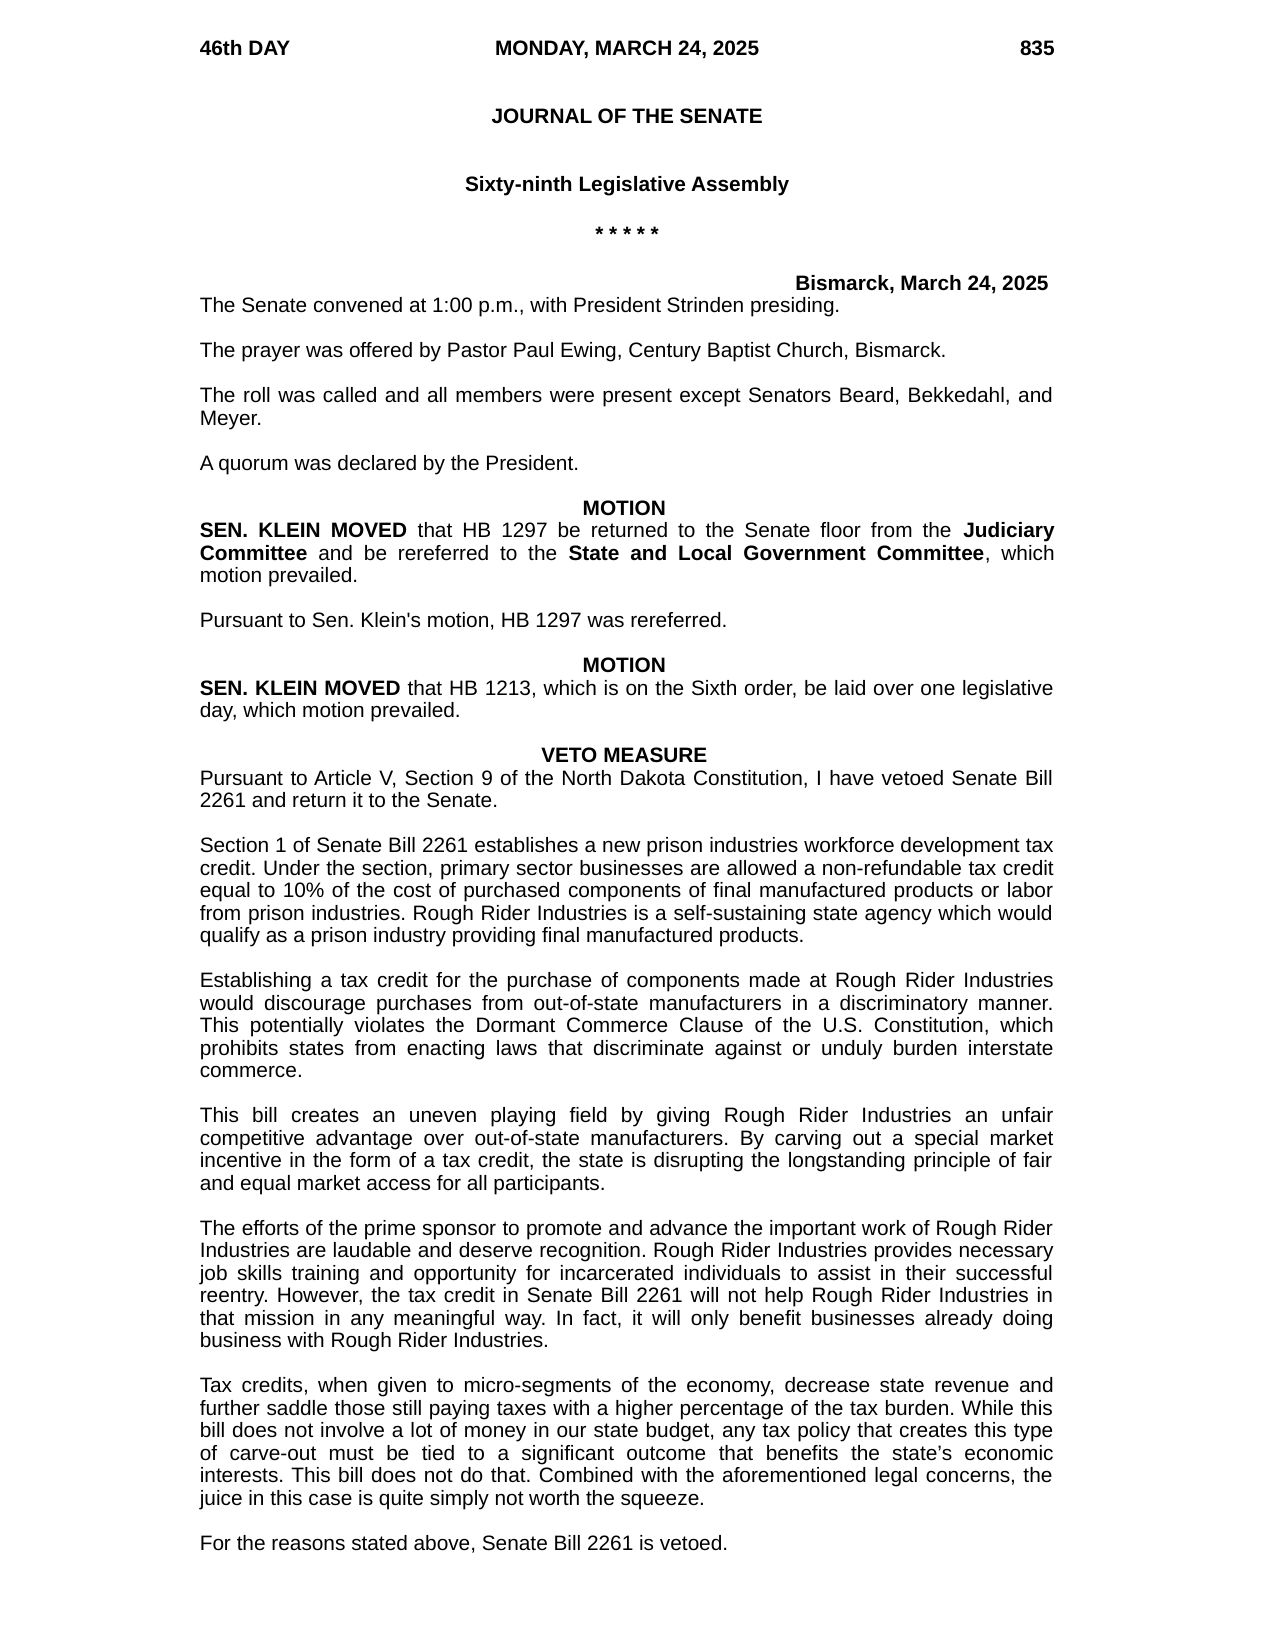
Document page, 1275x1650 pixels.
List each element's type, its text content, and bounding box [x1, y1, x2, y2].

text This bill creates an uneven playing field by giving Rough Rider Industries an unfair competitive advantage over out-of-state manufacturers. By carving out a special market incentive in the form of a tax credit, the state is disrupting the longstanding principle of fair and equal market access for all participants. [199, 1105, 1054, 1195]
text SEN. KLEIN MOVED that HB 1297 be returned to the Senate floor from the Judiciary Committee and be rereferred to the State and Local Government Committee, which motion prevailed. [199, 520, 1054, 587]
subtitle Page 835 [9, 9, 109, 33]
text The roll was called and all members were present except Senators Beard, Bekkedahl, and Meyer. [199, 385, 1054, 430]
text The efforts of the prime sponsor to promote and advance the important work of Rough Rider Industries are laudable and deserve recognition. Rough Rider Industries provides necessary job skills training and opportunity for incarcerated individuals to assist in their successful reentry. However, the tax credit in Senate Bill 2261 will not help Rough Rider Industries in that mission in any meaningful way. In fact, it will only benefit businesses already doing business with Rough Rider Industries. [199, 1217, 1054, 1352]
text Establishing a tax credit for the purchase of components made at Rough Rider Industries would discourage purchases from out-of-state manufacturers in a discriminatory manner. This potentially violates the Dormant Commerce Clause of the U.S. Constitution, which prohibits states from enacting laws that discriminate against or unduly burden interstate commerce. [199, 970, 1054, 1082]
text Section 1 of Senate Bill 2261 establishes a new prison industries workforce development tax credit. Under the section, primary sector businesses are allowed a non-refundable tax credit equal to 10% of the cost of purchased components of final manufactured products or labor from prison industries. Rough Rider Industries is a self-sustaining state agency which would qualify as a prison industry providing final manufactured products. [199, 835, 1054, 947]
text * * * * * [199, 223, 1054, 246]
text JOURNAL OF THE SENATE [199, 106, 1054, 128]
text Sixty‑ninth Legislative Assembly [199, 173, 1054, 196]
text SEN. KLEIN MOVED that HB 1213, which is on the Sixth order, be laid over one legislative day, which motion prevailed. [199, 677, 1054, 722]
text Tax credits, when given to micro-segments of the economy, decrease state revenue and further saddle those still paying taxes with a higher percentage of the tax burden. While this bill does not involve a lot of money in our state budget, any tax policy that creates this type of carve-out must be tied to a significant outcome that benefits the state’s economic interests. This bill does not do that. Combined with the aforementioned legal concerns, the juice in this case is quite simply not worth the squeeze. [199, 1375, 1054, 1510]
text Pursuant to Article V, Section 9 of the North Dakota Constitution, I have vetoed Senate Bill 2261 and return it to the Senate. [199, 767, 1054, 812]
text Bismarck, March 24, 2025 [199, 272, 1054, 295]
text MOTION [199, 655, 1054, 677]
text [0, 0, 118, 42]
text VETO MEASURE [199, 745, 1054, 767]
text The Senate convened at 1:00 p.m., with President Strinden presiding. [199, 295, 1054, 317]
text Pursuant to Sen. Klein's motion, HB 1297 was rereferred. [199, 610, 1054, 632]
text For the reasons stated above, Senate Bill 2261 is vetoed. [199, 1532, 1054, 1555]
text A quorum was declared by the President. [199, 452, 1054, 475]
text MOTION [199, 497, 1054, 520]
text The prayer was offered by Pastor Paul Ewing, Century Baptist Church, Bismarck. [199, 340, 1054, 362]
